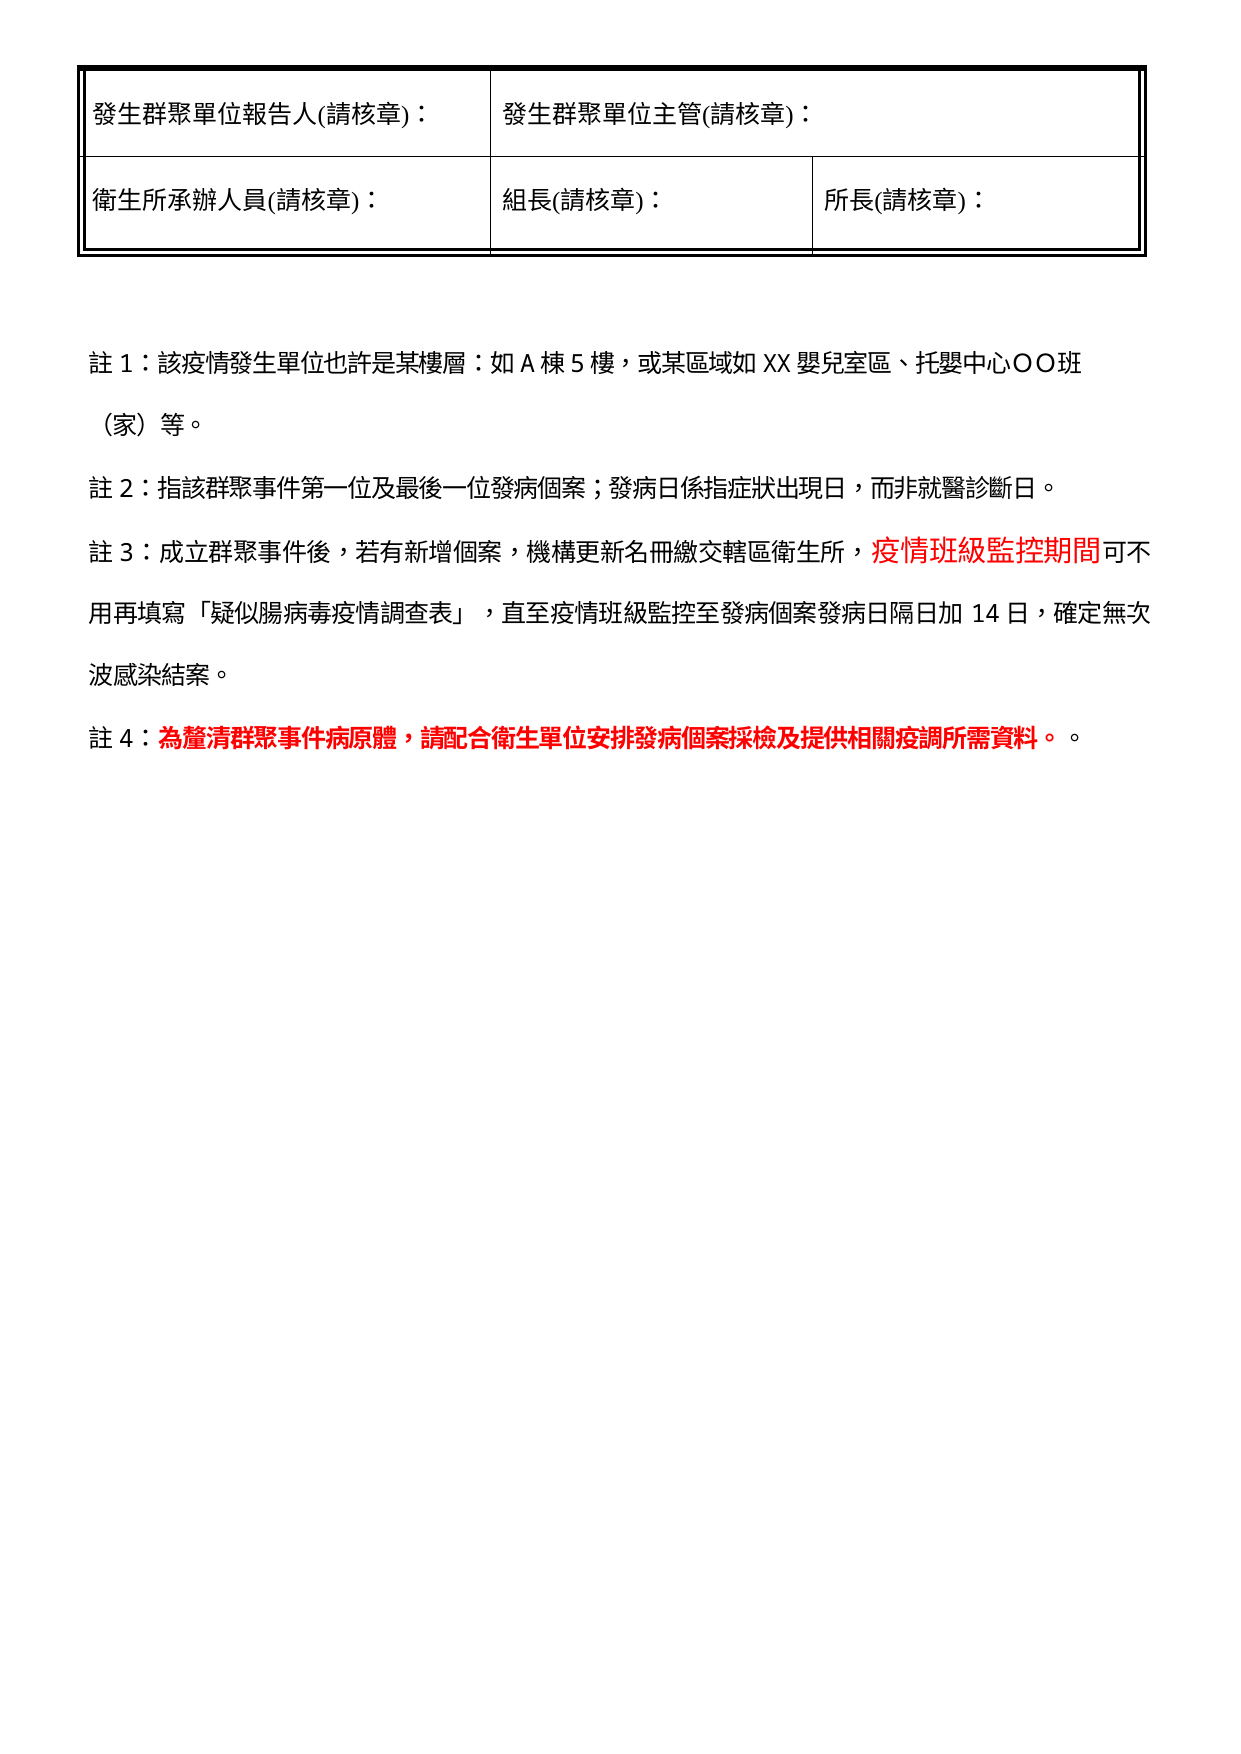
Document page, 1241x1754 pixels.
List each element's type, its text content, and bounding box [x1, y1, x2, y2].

table_cell 發生群聚單位報告人(請核章)： [86, 71, 490, 156]
text 註2：指該群聚事件第一位及最後一位發病個案；發病日係指症狀出現日，而非就醫診斷日。 [89, 445, 1152, 507]
text 註3：成立群聚事件後，若有新增個案，機構更新名冊繳交轄區衛生所，疫情班級監控期間可不用再填寫「疑似腸病毒疫情調查表」，直至疫情班級監控至發病個案發病日隔日加14日，確定無次波感染結案。 [89, 507, 1152, 695]
text 註1：該疫情發生單位也許是某樓層：如A棟5樓，或某區域如XX嬰兒室區、托嬰中心ＯＯ班（家）等。 [89, 320, 1152, 445]
table_cell 發生群聚單位主管(請核章)： [491, 71, 1138, 156]
table_cell 衛生所承辦人員(請核章)： [86, 157, 490, 248]
table_cell 組長(請核章)： [491, 157, 812, 248]
table_cell 所長(請核章)： [813, 157, 1138, 248]
text 註4：為釐清群聚事件病原體，請配合衛生單位安排發病個案採檢及提供相關疫調所需資料。。 [89, 695, 1152, 757]
